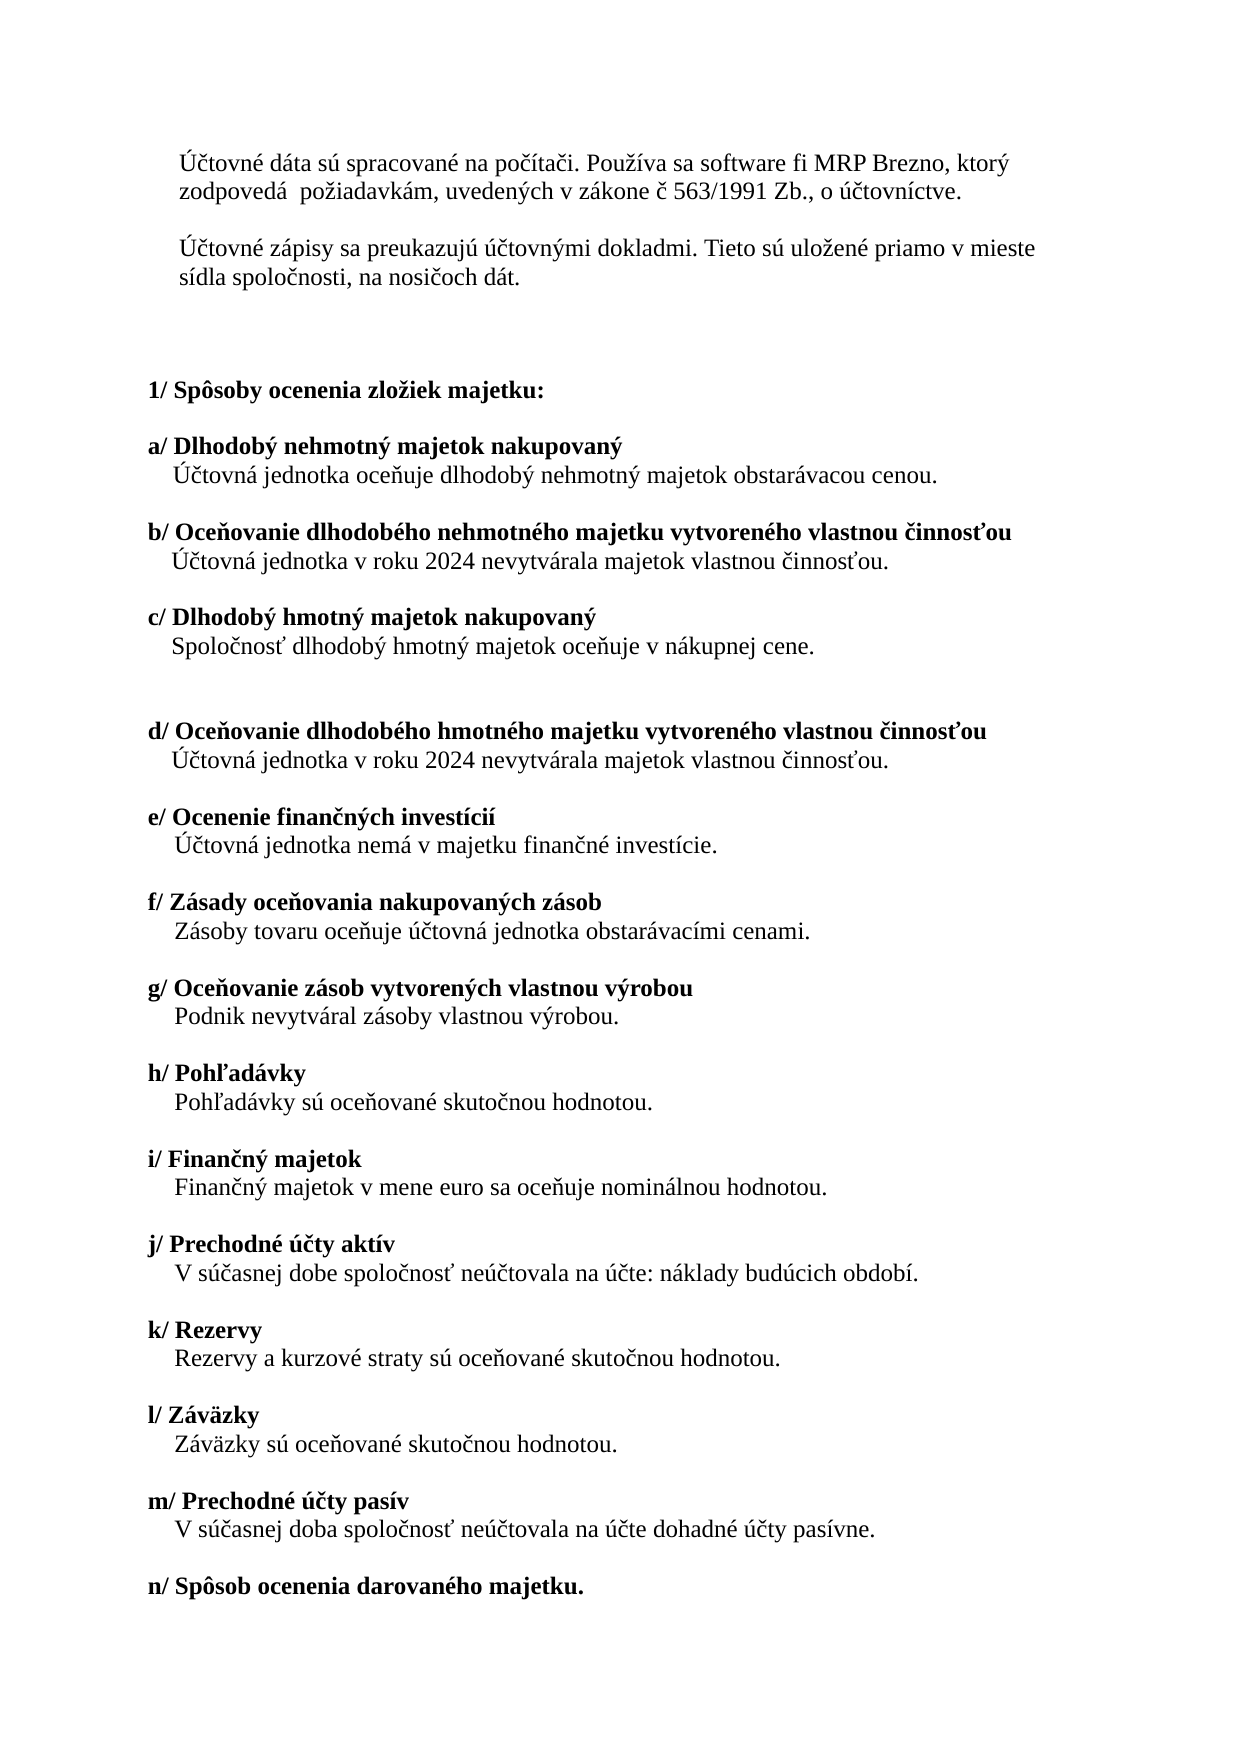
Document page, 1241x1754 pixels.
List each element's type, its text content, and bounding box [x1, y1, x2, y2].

text d/ Oceňovanie dlhodobého hmotného majetku vytvoreného vlastnou činnosťou [148, 716, 1093, 745]
text a/ Dlhodobý nehmotný majetok nakupovaný [148, 431, 1093, 460]
text V súčasnej dobe spoločnosť neúčtovala na účte: náklady budúcich období. [148, 1258, 1093, 1287]
text f/ Zásady oceňovania nakupovaných zásob [148, 887, 1093, 916]
text h/ Pohľadávky [148, 1058, 1093, 1087]
text Záväzky sú oceňované skutočnou hodnotou. [148, 1429, 1093, 1458]
text l/ Záväzky [148, 1400, 1093, 1429]
text n/ Spôsob ocenenia darovaného majetku. [148, 1571, 1093, 1600]
text 1/ Spôsoby ocenenia zložiek majetku: [148, 375, 1093, 403]
text c/ Dlhodobý hmotný majetok nakupovaný [148, 602, 1093, 631]
text Rezervy a kurzové straty sú oceňované skutočnou hodnotou. [148, 1343, 1093, 1372]
text Účtovná jednotka oceňuje dlhodobý nehmotný majetok obstarávacou cenou. [148, 460, 1093, 489]
text e/ Ocenenie finančných investícií [148, 802, 1093, 830]
text Finančný majetok v mene euro sa oceňuje nominálnou hodnotou. [148, 1172, 1093, 1201]
text Pohľadávky sú oceňované skutočnou hodnotou. [148, 1087, 1093, 1116]
text m/ Prechodné účty pasív [148, 1486, 1093, 1514]
text Účtovné zápisy sa preukazujú účtovnými dokladmi. Tieto sú uložené priamo v mieste sídla spoločnosti, na nosičoch dát. [148, 233, 1093, 291]
text Účtovná jednotka v roku 2024 nevytvárala majetok vlastnou činnosťou. [148, 745, 1093, 773]
text V súčasnej doba spoločnosť neúčtovala na účte dohadné účty pasívne. [148, 1514, 1093, 1543]
text Spoločnosť dlhodobý hmotný majetok oceňuje v nákupnej cene. [148, 631, 1093, 660]
text k/ Rezervy [148, 1315, 1093, 1343]
text Podnik nevytváral zásoby vlastnou výrobou. [148, 1001, 1093, 1030]
text b/ Oceňovanie dlhodobého nehmotného majetku vytvoreného vlastnou činnosťou [148, 517, 1093, 546]
text Zásoby tovaru oceňuje účtovná jednotka obstarávacími cenami. [148, 916, 1093, 944]
text i/ Finančný majetok [148, 1144, 1093, 1172]
text j/ Prechodné účty aktív [148, 1229, 1093, 1258]
text Účtovné dáta sú spracované na počítači. Používa sa software fi MRP Brezno, ktorý zodpovedá požiadavkám, uvedených v zákone č 563/1991 Zb., o účtovníctve. [148, 148, 1093, 205]
text g/ Oceňovanie zásob vytvorených vlastnou výrobou [148, 973, 1093, 1001]
text Účtovná jednotka v roku 2024 nevytvárala majetok vlastnou činnosťou. [148, 546, 1093, 574]
text Účtovná jednotka nemá v majetku finančné investície. [148, 830, 1093, 859]
